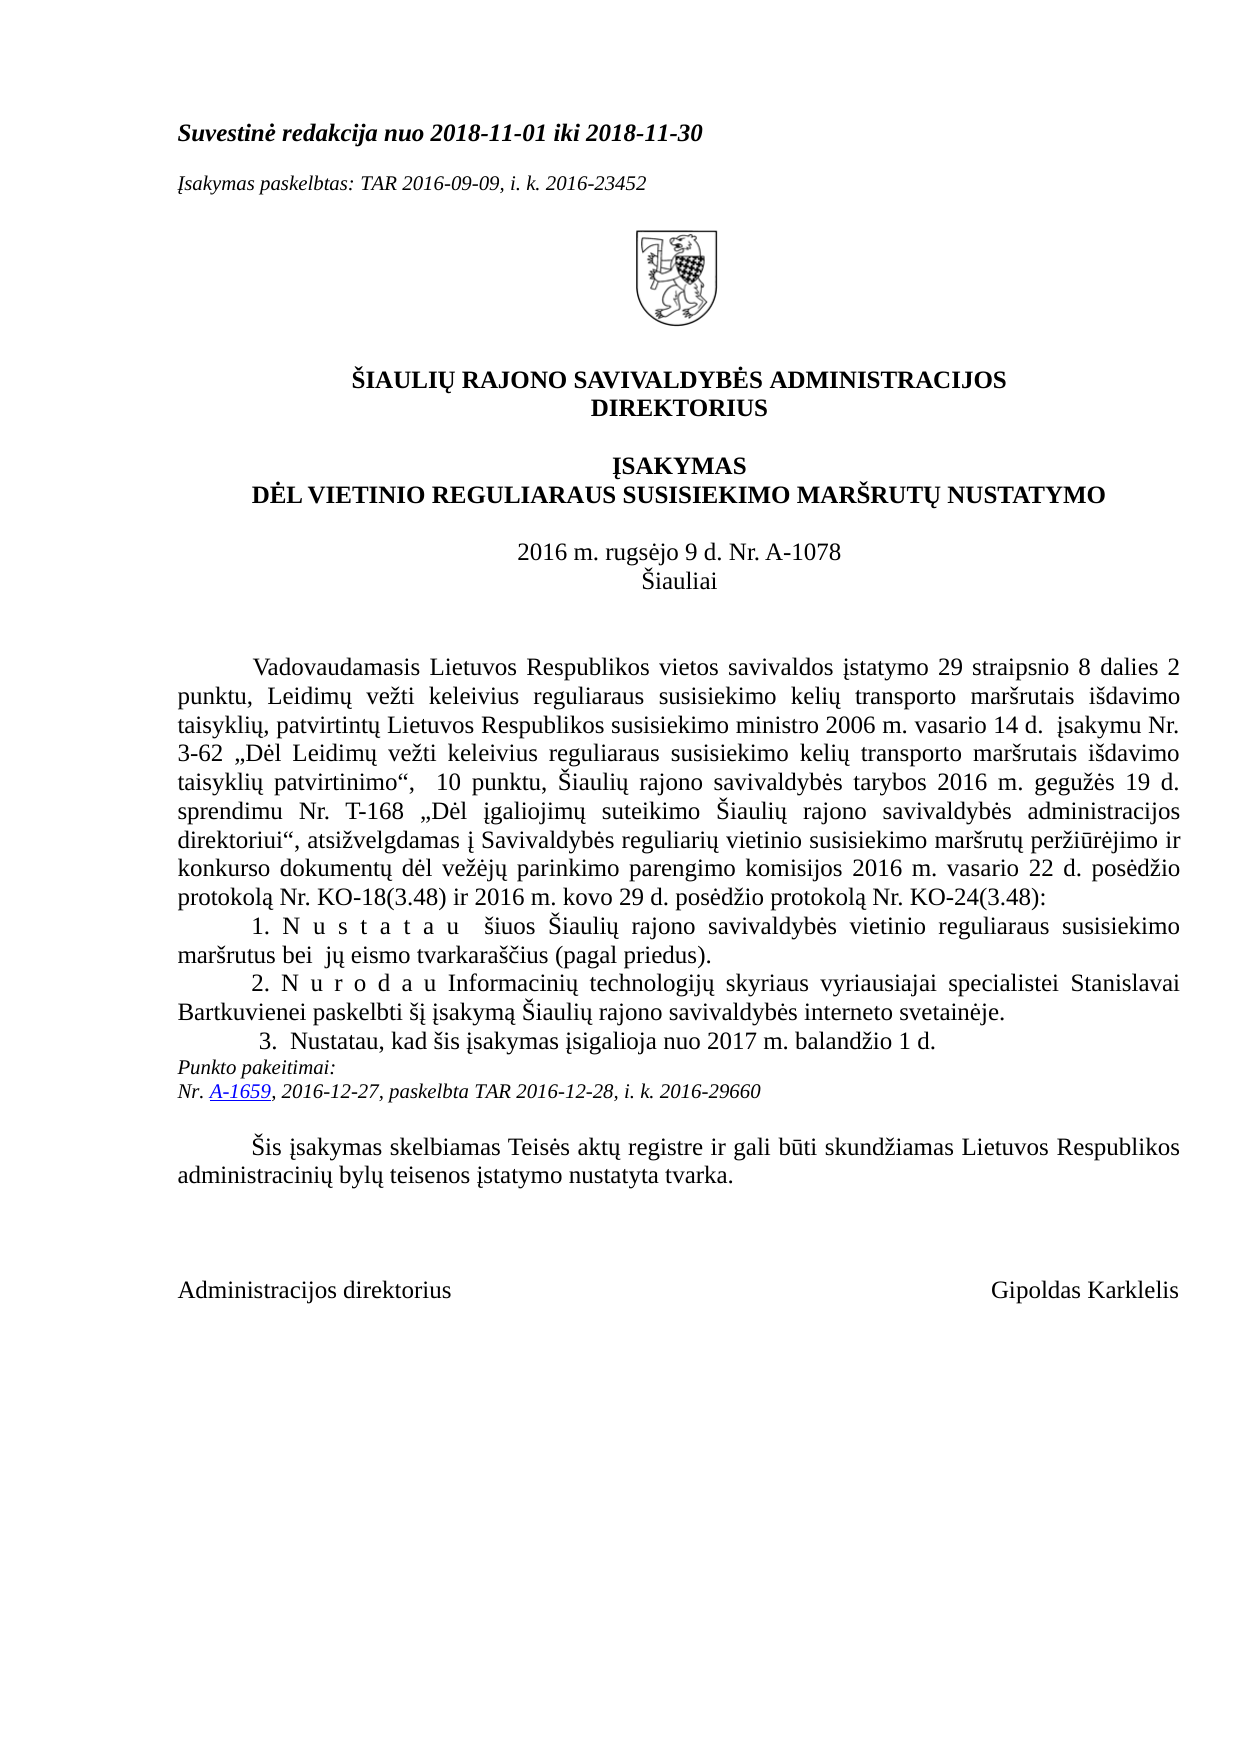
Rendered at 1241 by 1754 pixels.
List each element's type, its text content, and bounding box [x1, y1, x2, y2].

text Šiauliai [177, 566, 1181, 595]
text 3. Nustatau, kad šis įsakymas įsigalioja nuo 2017 m. balandžio 1 d. [177, 1026, 1181, 1055]
text DIREKTORIUS [177, 393, 1181, 422]
text ŠIAULIŲ RAJONO SAVIVALDYBĖS ADMINISTRACIJOS [177, 365, 1181, 393]
text Administracijos direktorius Gipoldas Karklelis [177, 1275, 1181, 1304]
text Šis įsakymas skelbiamas Teisės aktų registre ir gali būti skundžiamas Lietuvos Respublikos administracinių bylų teisenos įstatymo nustatyta tvarka. [177, 1132, 1181, 1189]
text Suvestinė redakcija nuo 2018-11-01 iki 2018-11-30 [177, 118, 1181, 147]
text Vadovaudamasis Lietuvos Respublikos vietos savivaldos įstatymo 29 straipsnio 8 dalies 2 punktu, Leidimų vežti keleivius reguliaraus susisiekimo kelių transporto maršrutais išdavimo taisyklių, patvirtintų Lietuvos Respublikos susisiekimo ministro 2006 m. vasario 14 d. įsakymu Nr. 3-62 „Dėl Leidimų vežti keleivius reguliaraus susisiekimo kelių transporto maršrutais išdavimo taisyklių patvirtinimo“, 10 punktu, Šiaulių rajono savivaldybės tarybos 2016 m. gegužės 19 d. sprendimu Nr. T-168 „Dėl įgaliojimų suteikimo Šiaulių rajono savivaldybės administracijos direktoriui“, atsižvelgdamas į Savivaldybės reguliarių vietinio susisiekimo maršrutų peržiūrėjimo ir konkurso dokumentų dėl vežėjų parinkimo parengimo komisijos 2016 m. vasario 22 d. posėdžio protokolą Nr. KO-18(3.48) ir 2016 m. kovo 29 d. posėdžio protokolą Nr. KO-24(3.48): [177, 652, 1181, 911]
text 2. N u r o d a u Informacinių technologijų skyriaus vyriausiajai specialistei Stanislavai Bartkuvienei paskelbti šį įsakymą Šiaulių rajono savivaldybės interneto svetainėje. [177, 968, 1181, 1026]
text Įsakymas paskelbtas: TAR 2016-09-09, i. k. 2016-23452 [177, 171, 1181, 195]
text ĮSAKYMAS [177, 451, 1181, 480]
text Punkto pakeitimai: [177, 1055, 1181, 1079]
text Nr. A-1659, 2016-12-27, paskelbta TAR 2016-12-28, i. k. 2016-29660 [177, 1079, 1181, 1103]
text 2016 m. rugsėjo 9 d. Nr. A-1078 [177, 537, 1181, 566]
text DĖL VIETINIO REGULIARAUS SUSISIEKIMO MARŠRUTŲ NUSTATYMO [177, 480, 1181, 508]
text 1. N u s t a t a u šiuos Šiaulių rajono savivaldybės vietinio reguliaraus susisiekimo maršrutus bei jų eismo tvarkaraščius (pagal priedus). [177, 911, 1181, 968]
